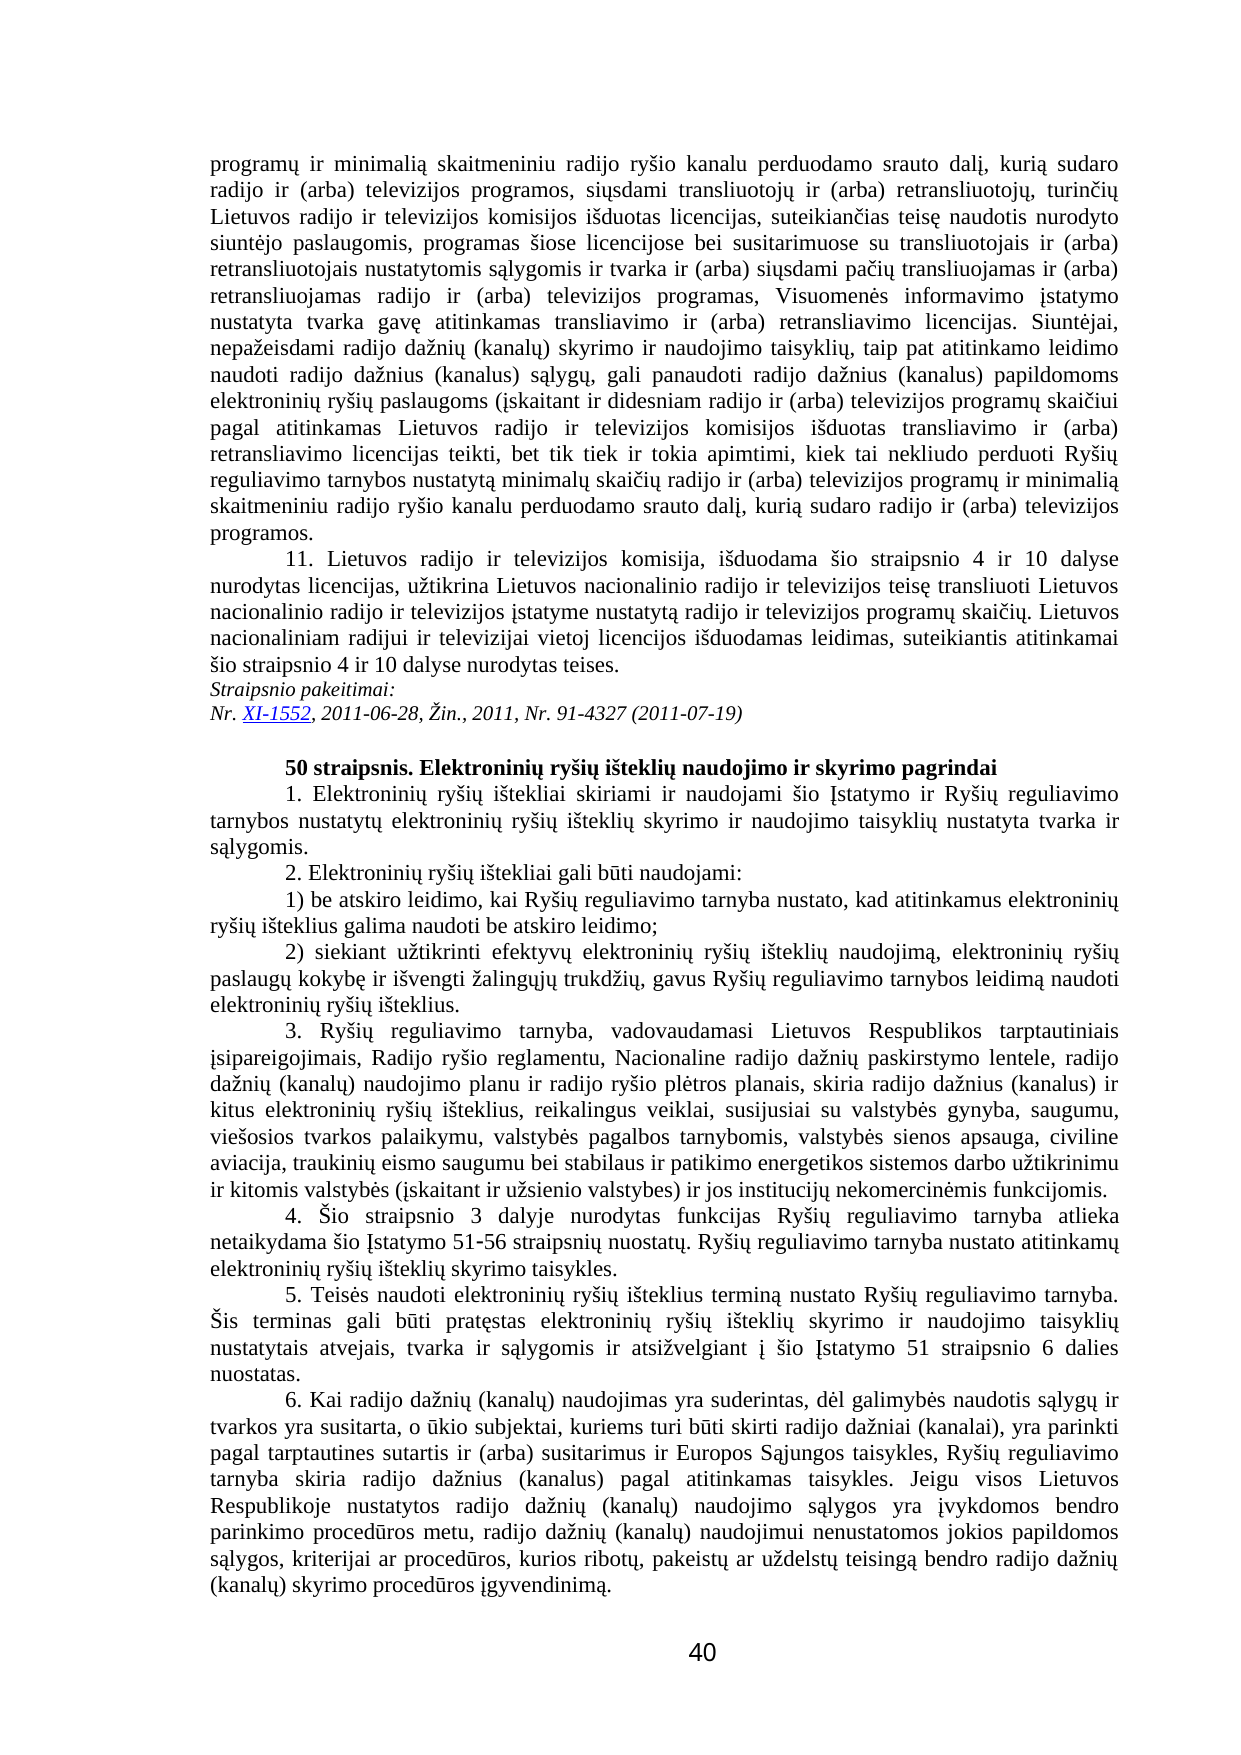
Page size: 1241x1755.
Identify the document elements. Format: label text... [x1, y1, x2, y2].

text 6. Kai radijo dažnių (kanalų) naudojimas yra suderintas, dėl galimybės naudotis sąlygų ir tvarkos yra susitarta, o ūkio subjektai, kuriems turi būti skirti radijo dažniai (kanalai), yra parinkti pagal tarptautines sutartis ir (arba) susitarimus ir Europos Sąjungos taisykles, Ryšių reguliavimo tarnyba skiria radijo dažnius (kanalus) pagal atitinkamas taisykles. Jeigu visos Lietuvos Respublikoje nustatytos radijo dažnių (kanalų) naudojimo sąlygos yra įvykdomos bendro parinkimo procedūros metu, radijo dažnių (kanalų) naudojimui nenustatomos jokios papildomos sąlygos, kriterijai ar procedūros, kurios ribotų, pakeistų ar uždelstų teisingą bendro radijo dažnių (kanalų) skyrimo procedūros įgyvendinimą. [210, 1386, 1120, 1597]
text 11. Lietuvos radijo ir televizijos komisija, išduodama šio straipsnio 4 ir 10 dalyse nurodytas licencijas, užtikrina Lietuvos nacionalinio radijo ir televizijos teisę transliuoti Lietuvos nacionalinio radijo ir televizijos įstatyme nustatytą radijo ir televizijos programų skaičių. Lietuvos nacionaliniam radijui ir televizijai vietoj licencijos išduodamas leidimas, suteikiantis atitinkamai šio straipsnio 4 ir 10 dalyse nurodytas teises. [210, 545, 1120, 677]
text 1) be atskiro leidimo, kai Ryšių reguliavimo tarnyba nustato, kad atitinkamus elektroninių ryšių išteklius galima naudoti be atskiro leidimo; [210, 886, 1120, 938]
text programų ir minimalią skaitmeniniu radijo ryšio kanalu perduodamo srauto dalį, kurią sudaro radijo ir (arba) televizijos programos, siųsdami transliuotojų ir (arba) retransliuotojų, turinčių Lietuvos radijo ir televizijos komisijos išduotas licencijas, suteikiančias teisę naudotis nurodyto siuntėjo paslaugomis, programas šiose licencijose bei susitarimuose su transliuotojais ir (arba) retransliuotojais nustatytomis sąlygomis ir tvarka ir (arba) siųsdami pačių transliuojamas ir (arba) retransliuojamas radijo ir (arba) televizijos programas, Visuomenės informavimo įstatymo nustatyta tvarka gavę atitinkamas transliavimo ir (arba) retransliavimo licencijas. Siuntėjai, nepažeisdami radijo dažnių (kanalų) skyrimo ir naudojimo taisyklių, taip pat atitinkamo leidimo naudoti radijo dažnius (kanalus) sąlygų, gali panaudoti radijo dažnius (kanalus) papildomoms elektroninių ryšių paslaugoms (įskaitant ir didesniam radijo ir (arba) televizijos programų skaičiui pagal atitinkamas Lietuvos radijo ir televizijos komisijos išduotas transliavimo ir (arba) retransliavimo licencijas teikti, bet tik tiek ir tokia apimtimi, kiek tai nekliudo perduoti Ryšių reguliavimo tarnybos nustatytą minimalų skaičių radijo ir (arba) televizijos programų ir minimalią skaitmeniniu radijo ryšio kanalu perduodamo srauto dalį, kurią sudaro radijo ir (arba) televizijos programos. [210, 150, 1120, 545]
text 3. Ryšių reguliavimo tarnyba, vadovaudamasi Lietuvos Respublikos tarptautiniais įsipareigojimais, Radijo ryšio reglamentu, Nacionaline radijo dažnių paskirstymo lentele, radijo dažnių (kanalų) naudojimo planu ir radijo ryšio plėtros planais, skiria radijo dažnius (kanalus) ir kitus elektroninių ryšių išteklius, reikalingus veiklai, susijusiai su valstybės gynyba, saugumu, viešosios tvarkos palaikymu, valstybės pagalbos tarnybomis, valstybės sienos apsauga, civiline aviacija, traukinių eismo saugumu bei stabilaus ir patikimo energetikos sistemos darbo užtikrinimu ir kitomis valstybės (įskaitant ir užsienio valstybes) ir jos institucijų nekomercinėmis funkcijomis. [210, 1017, 1120, 1202]
text 1. Elektroninių ryšių ištekliai skiriami ir naudojami šio Įstatymo ir Ryšių reguliavimo tarnybos nustatytų elektroninių ryšių išteklių skyrimo ir naudojimo taisyklių nustatyta tvarka ir sąlygomis. [210, 780, 1120, 859]
text 5. Teisės naudoti elektroninių ryšių išteklius terminą nustato Ryšių reguliavimo tarnyba. Šis terminas gali būti pratęstas elektroninių ryšių išteklių skyrimo ir naudojimo taisyklių nustatytais atvejais, tvarka ir sąlygomis ir atsižvelgiant į šio Įstatymo 51 straipsnio 6 dalies nuostatas. [210, 1281, 1120, 1386]
text Nr. XI-1552, 2011-06-28, Žin., 2011, Nr. 91-4327 (2011-07-19) [210, 701, 1120, 725]
text 2. Elektroninių ryšių ištekliai gali būti naudojami: [210, 859, 1120, 886]
text 50 straipsnis. Elektroninių ryšių išteklių naudojimo ir skyrimo pagrindai [210, 754, 1120, 780]
text 4. Šio straipsnio 3 dalyje nurodytas funkcijas Ryšių reguliavimo tarnyba atlieka netaikydama šio Įstatymo 5156 straipsnių nuostatų. Ryšių reguliavimo tarnyba nustato atitinkamų elektroninių ryšių išteklių skyrimo taisykles. [210, 1202, 1120, 1281]
text Straipsnio pakeitimai: [210, 677, 1120, 701]
text 2) siekiant užtikrinti efektyvų elektroninių ryšių išteklių naudojimą, elektroninių ryšių paslaugų kokybę ir išvengti žalingųjų trukdžių, gavus Ryšių reguliavimo tarnybos leidimą naudoti elektroninių ryšių išteklius. [210, 938, 1120, 1017]
